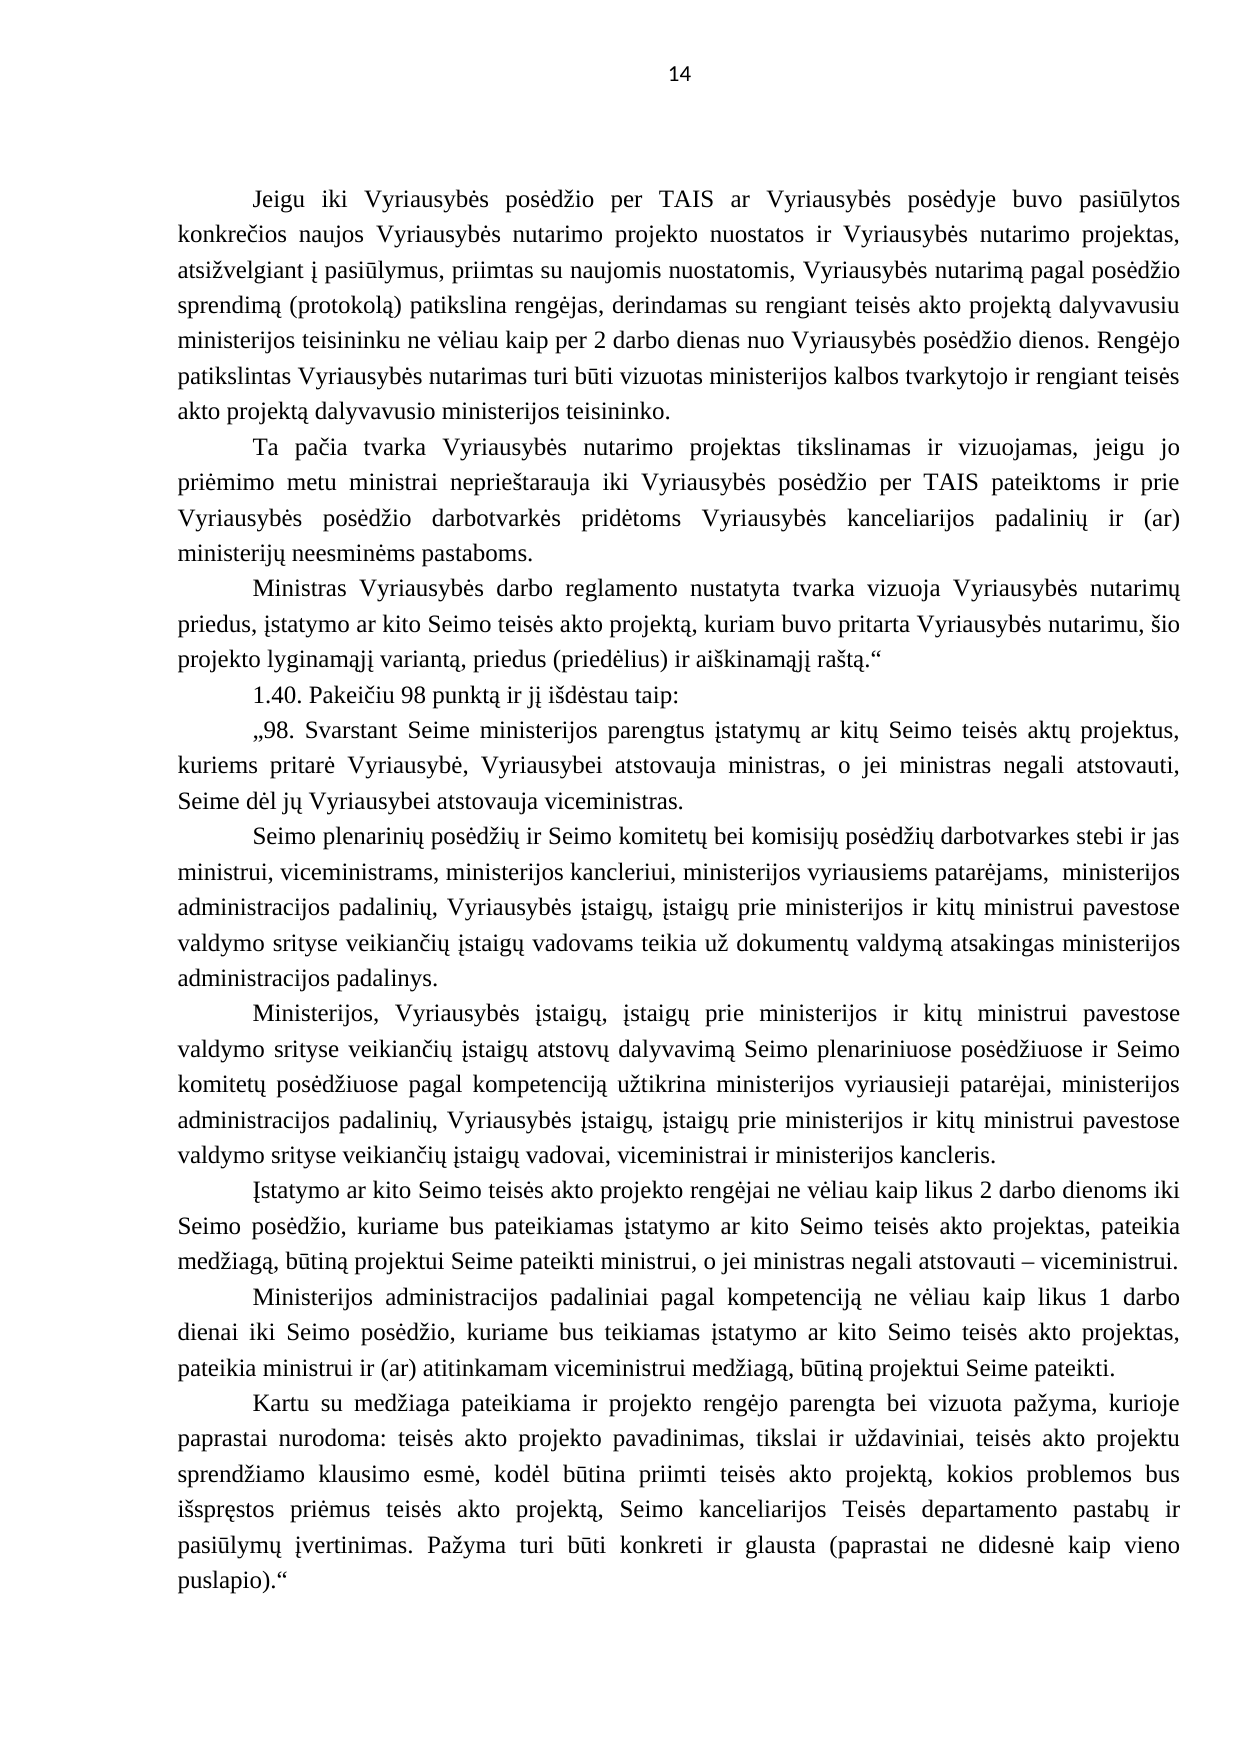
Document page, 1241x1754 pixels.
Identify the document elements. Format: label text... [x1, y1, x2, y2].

text Įstatymo ar kito Seimo teisės akto projekto rengėjai ne vėliau kaip likus 2 darbo dienoms iki Seimo posėdžio, kuriame bus pateikiamas įstatymo ar kito Seimo teisės akto projektas, pateikia medžiagą, būtiną projektui Seime pateikti ministrui, o jei ministras negali atstovauti ‒ viceministrui. [177, 1169, 1181, 1275]
text Ministerijos, Vyriausybės įstaigų, įstaigų prie ministerijos ir kitų ministrui pavestose valdymo srityse veikiančių įstaigų atstovų dalyvavimą Seimo plenariniuose posėdžiuose ir Seimo komitetų posėdžiuose pagal kompetenciją užtikrina ministerijos vyriausieji patarėjai, ministerijos administracijos padalinių, Vyriausybės įstaigų, įstaigų prie ministerijos ir kitų ministrui pavestose valdymo srityse veikiančių įstaigų vadovai, viceministrai ir ministerijos kancleris. [177, 992, 1181, 1169]
text Ta pačia tvarka Vyriausybės nutarimo projektas tikslinamas ir vizuojamas, jeigu jo priėmimo metu ministrai neprieštarauja iki Vyriausybės posėdžio per TAIS pateiktoms ir prie Vyriausybės posėdžio darbotvarkės pridėtoms Vyriausybės kanceliarijos padalinių ir (ar) ministerijų neesminėms pastaboms. [177, 425, 1181, 567]
text Ministerijos administracijos padaliniai pagal kompetenciją ne vėliau kaip likus 1 darbo dienai iki Seimo posėdžio, kuriame bus teikiamas įstatymo ar kito Seimo teisės akto projektas, pateikia ministrui ir (ar) atitinkamam viceministrui medžiagą, būtiną projektui Seime pateikti. [177, 1275, 1181, 1381]
text 1.40. Pakeičiu 98 punktą ir jį išdėstau taip: [177, 673, 1181, 708]
text Ministras Vyriausybės darbo reglamento nustatyta tvarka vizuoja Vyriausybės nutarimų priedus, įstatymo ar kito Seimo teisės akto projektą, kuriam buvo pritarta Vyriausybės nutarimu, šio projekto lyginamąjį variantą, priedus (priedėlius) ir aiškinamąjį raštą.“ [177, 567, 1181, 673]
text Jeigu iki Vyriausybės posėdžio per TAIS ar Vyriausybės posėdyje buvo pasiūlytos konkrečios naujos Vyriausybės nutarimo projekto nuostatos ir Vyriausybės nutarimo projektas, atsižvelgiant į pasiūlymus, priimtas su naujomis nuostatomis, Vyriausybės nutarimą pagal posėdžio sprendimą (protokolą) patikslina rengėjas, derindamas su rengiant teisės akto projektą dalyvavusiu ministerijos teisininku ne vėliau kaip per 2 darbo dienas nuo Vyriausybės posėdžio dienos. Rengėjo patikslintas Vyriausybės nutarimas turi būti vizuotas ministerijos kalbos tvarkytojo ir rengiant teisės akto projektą dalyvavusio ministerijos teisininko. [177, 177, 1181, 425]
text Seimo plenarinių posėdžių ir Seimo komitetų bei komisijų posėdžių darbotvarkes stebi ir jas ministrui, viceministrams, ministerijos kancleriui, ministerijos vyriausiems patarėjams, ministerijos administracijos padalinių, Vyriausybės įstaigų, įstaigų prie ministerijos ir kitų ministrui pavestose valdymo srityse veikiančių įstaigų vadovams teikia už dokumentų valdymą atsakingas ministerijos administracijos padalinys. [177, 815, 1181, 992]
text Kartu su medžiaga pateikiama ir projekto rengėjo parengta bei vizuota pažyma, kurioje paprastai nurodoma: teisės akto projekto pavadinimas, tikslai ir uždaviniai, teisės akto projektu sprendžiamo klausimo esmė, kodėl būtina priimti teisės akto projektą, kokios problemos bus išspręstos priėmus teisės akto projektą, Seimo kanceliarijos Teisės departamento pastabų ir pasiūlymų įvertinimas. Pažyma turi būti konkreti ir glausta (paprastai ne didesnė kaip vieno puslapio).“ [177, 1381, 1181, 1594]
text „98. Svarstant Seime ministerijos parengtus įstatymų ar kitų Seimo teisės aktų projektus, kuriems pritarė Vyriausybė, Vyriausybei atstovauja ministras, o jei ministras negali atstovauti, Seime dėl jų Vyriausybei atstovauja viceministras. [177, 708, 1181, 815]
